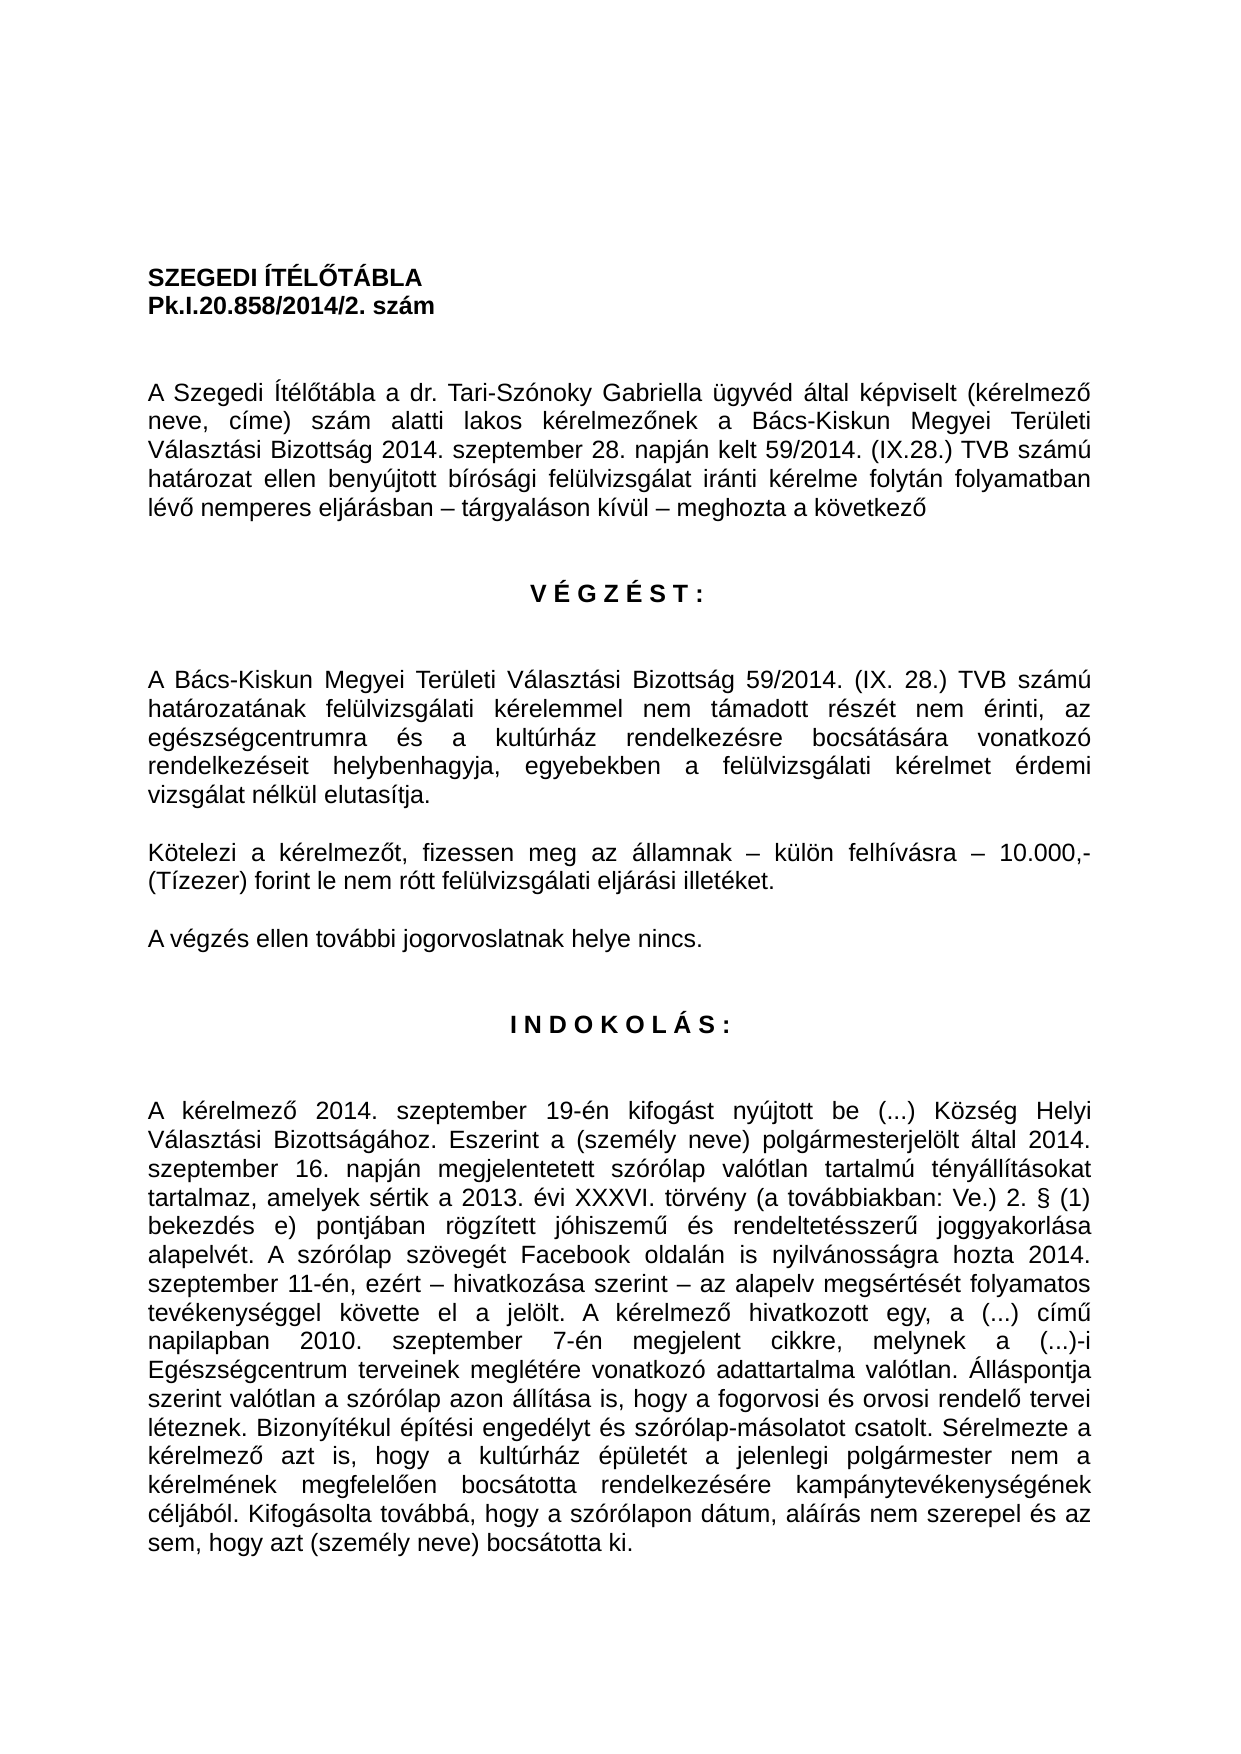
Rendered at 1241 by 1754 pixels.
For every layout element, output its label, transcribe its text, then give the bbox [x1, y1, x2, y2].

text Kötelezi a kérelmezőt, fizessen meg az államnak – külön felhívásra – 10.000,- (Tízezer) forint le nem rótt felülvizsgálati eljárási illetéket. [148, 838, 1093, 895]
text A végzés ellen további jogorvoslatnak helye nincs. [148, 924, 1093, 953]
text A Bács-Kiskun Megyei Területi Választási Bizottság 59/2014. (IX. 28.) TVB számú határozatának felülvizsgálati kérelemmel nem támadott részét nem érinti, az egészségcentrumra és a kultúrház rendelkezésre bocsátására vonatkozó rendelkezéseit helybenhagyja, egyebekben a felülvizsgálati kérelmet érdemi vizsgálat nélkül elutasítja. [148, 665, 1093, 809]
text I N D O K O L Á S : [148, 1010, 1093, 1039]
text V É G Z É S T : [148, 579, 1093, 608]
text Pk.I.20.858/2014/2. szám [148, 291, 1093, 320]
text SZEGEDI ÍTÉLŐTÁBLA [148, 263, 1093, 291]
text A kérelmező 2014. szeptember 19-én kifogást nyújtott be (...) Község Helyi Választási Bizottságához. Eszerint a (személy neve) polgármesterjelölt által 2014. szeptember 16. napján megjelentetett szórólap valótlan tartalmú tényállításokat tartalmaz, amelyek sértik a 2013. évi XXXVI. törvény (a továbbiakban: Ve.) 2. § (1) bekezdés e) pontjában rögzített jóhiszemű és rendeltetésszerű joggyakorlása alapelvét. A szórólap szövegét Facebook oldalán is nyilvánosságra hozta 2014. szeptember 11-én, ezért – hivatkozása szerint – az alapelv megsértését folyamatos tevékenységgel követte el a jelölt. A kérelmező hivatkozott egy, a (...) című napilapban 2010. szeptember 7-én megjelent cikkre, melynek a (...)-i Egészségcentrum terveinek meglétére vonatkozó adattartalma valótlan. Álláspontja szerint valótlan a szórólap azon állítása is, hogy a fogorvosi és orvosi rendelő tervei léteznek. Bizonyítékul építési engedélyt és szórólap-másolatot csatolt. Sérelmezte a kérelmező azt is, hogy a kultúrház épületét a jelenlegi polgármester nem a kérelmének megfelelően bocsátotta rendelkezésére kampánytevékenységének céljából. Kifogásolta továbbá, hogy a szórólapon dátum, aláírás nem szerepel és az sem, hogy azt (személy neve) bocsátotta ki. [148, 1096, 1093, 1556]
text A Szegedi Ítélőtábla a dr. Tari-Szónoky Gabriella ügyvéd által képviselt (kérelmező neve, címe) szám alatti lakos kérelmezőnek a Bács-Kiskun Megyei Területi Választási Bizottság 2014. szeptember 28. napján kelt 59/2014. (IX.28.) TVB számú határozat ellen benyújtott bírósági felülvizsgálat iránti kérelme folytán folyamatban lévő nemperes eljárásban – tárgyaláson kívül – meghozta a következő [148, 378, 1093, 521]
